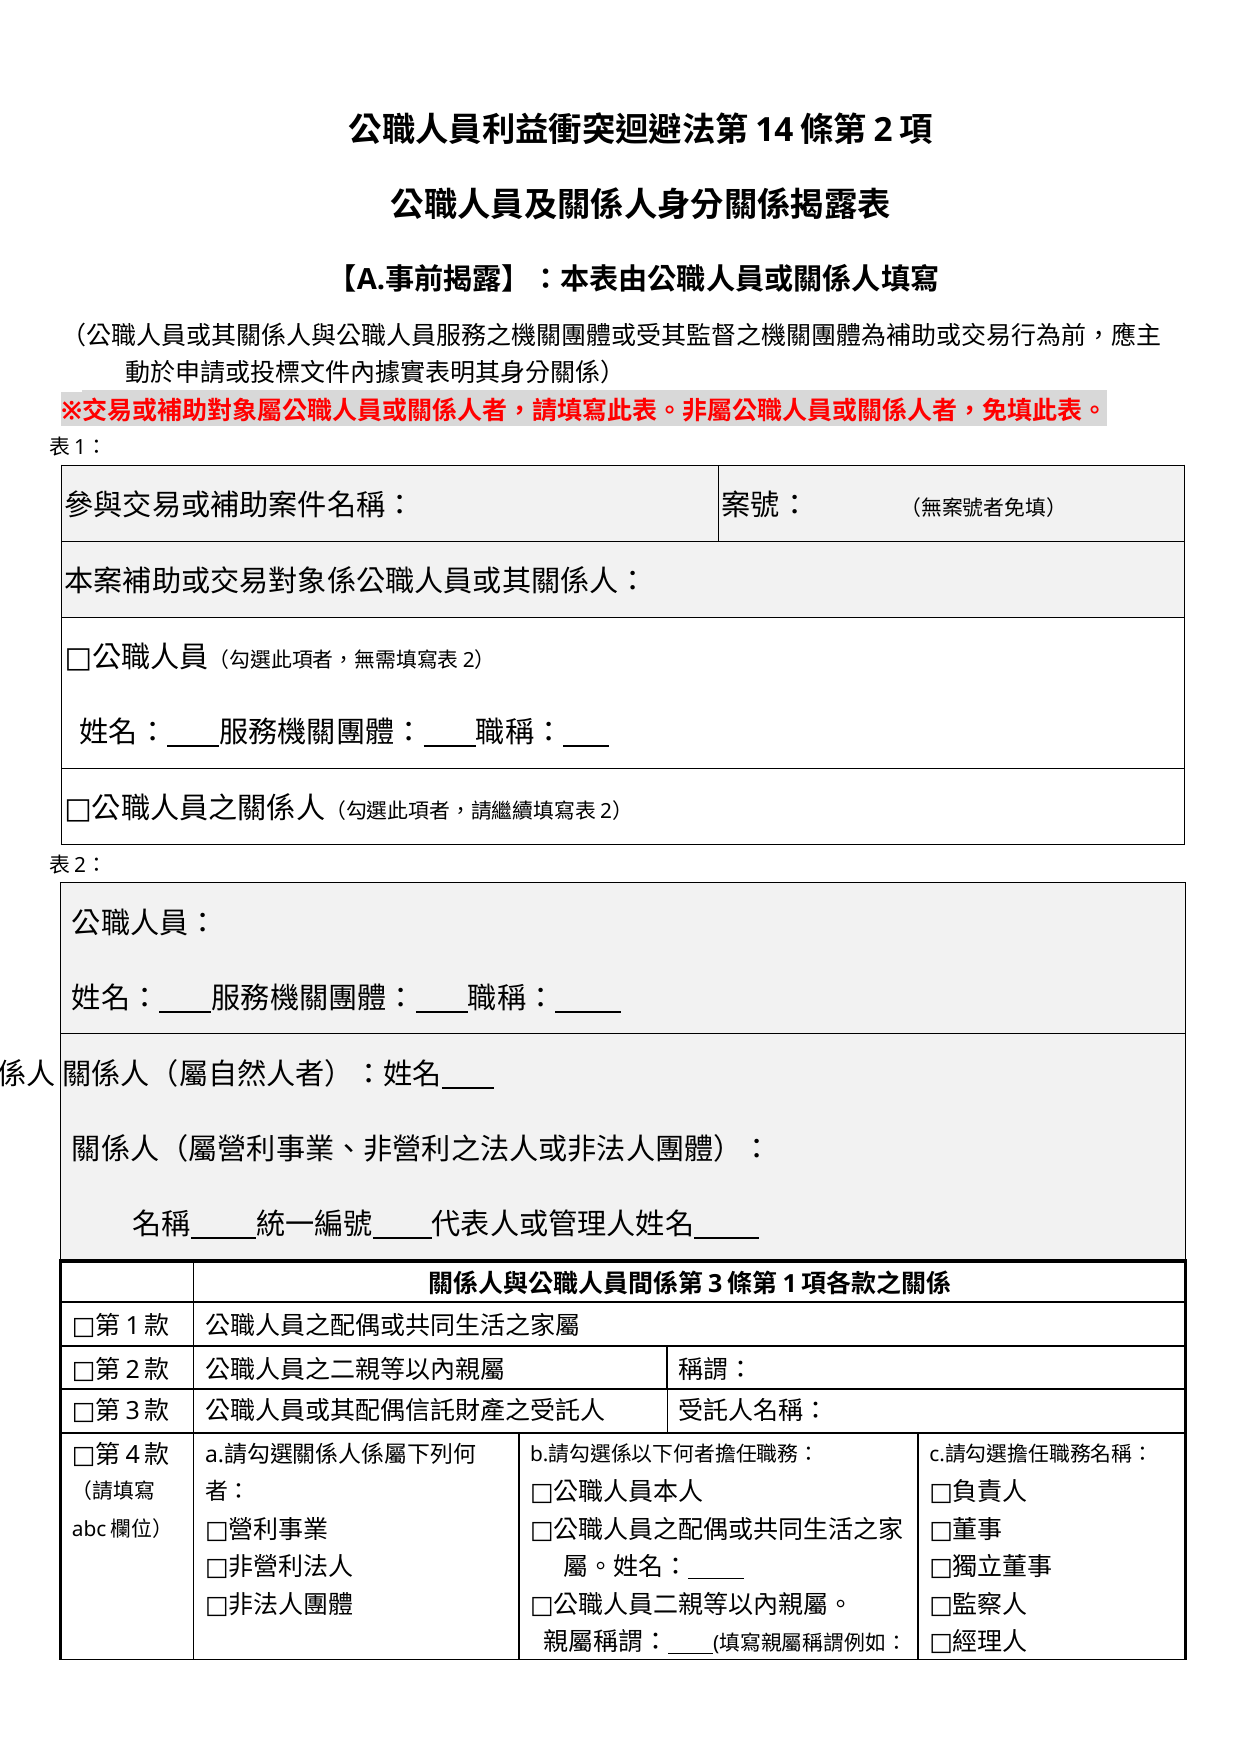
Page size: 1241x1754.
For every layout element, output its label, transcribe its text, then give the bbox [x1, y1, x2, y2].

table_header 案號： （無案號者免填） [719, 466, 1184, 541]
table_cell b.請勾選係以下何者擔任職務： □公職人員本人 □公職人員之配偶或共同生活之家屬。姓名： □公職人員二親等以內親屬。 親屬稱謂： (填寫親屬稱謂例如： [520, 1434, 917, 1658]
text （公職人員或其關係人與公職人員服務之機關團體或受其監督之機關團體為補助或交易行為前，應主動於申請或投標文件內據實表明其身分關係） [61, 314, 1184, 389]
table_cell 公職人員之二親等以內親屬 [194, 1347, 666, 1388]
table_cell □第1款 [62, 1303, 193, 1345]
table_cell □第2款 [62, 1347, 193, 1388]
text 【A.事前揭露】：本表由公職人員或關係人填寫 [33, 239, 1234, 314]
text 公職人員及關係人身分關係揭露表 [33, 164, 1240, 239]
table_cell [62, 1263, 193, 1301]
table_cell 關係人與公職人員間係第3條第1項各款之關係 [194, 1263, 1184, 1301]
table_cell □公職人員（勾選此項者，無需填寫表2） 姓名： 服務機關團體： 職稱： [62, 618, 1184, 768]
table_cell 本案補助或交易對象係公職人員或其關係人： [62, 542, 1184, 617]
text ※交易或補助對象屬公職人員或關係人者，請填寫此表。非屬公職人員或關係人者，免填此表。 [61, 389, 1184, 427]
table_cell □公職人員之關係人（勾選此項者，請繼續填寫表2） [62, 769, 1184, 844]
table_cell □第3款 [62, 1390, 193, 1432]
table_cell 關係人 關係人（屬自然人者）：姓名 關係人（屬營利事業、非營利之法人或非法人團體）： 名稱 統一編號 代表人或管理人姓名 [61, 1034, 1185, 1259]
table_cell c.請勾選擔任職務名稱： □負責人 □董事 □獨立董事 □監察人 □經理人 [919, 1434, 1184, 1658]
table_cell 稱謂： [668, 1347, 1184, 1388]
table_header 參與交易或補助案件名稱： [62, 466, 718, 541]
text 表1： [33, 427, 1189, 464]
table_cell 公職人員之配偶或共同生活之家屬 [194, 1303, 1184, 1345]
table_cell 公職人員或其配偶信託財產之受託人 [194, 1390, 667, 1432]
text 表2： [33, 845, 1110, 882]
table_cell 受託人名稱： [668, 1390, 1184, 1432]
table_cell □第4款 （請填寫abc欄位） [62, 1434, 193, 1658]
table_cell a.請勾選關係人係屬下列何者： □營利事業 □非營利法人 □非法人團體 [194, 1434, 518, 1658]
table_header 公職人員： 姓名： 服務機關團體： 職稱： [61, 883, 1185, 1033]
text 公職人員利益衝突迴避法第14條第2項 [33, 89, 1240, 164]
